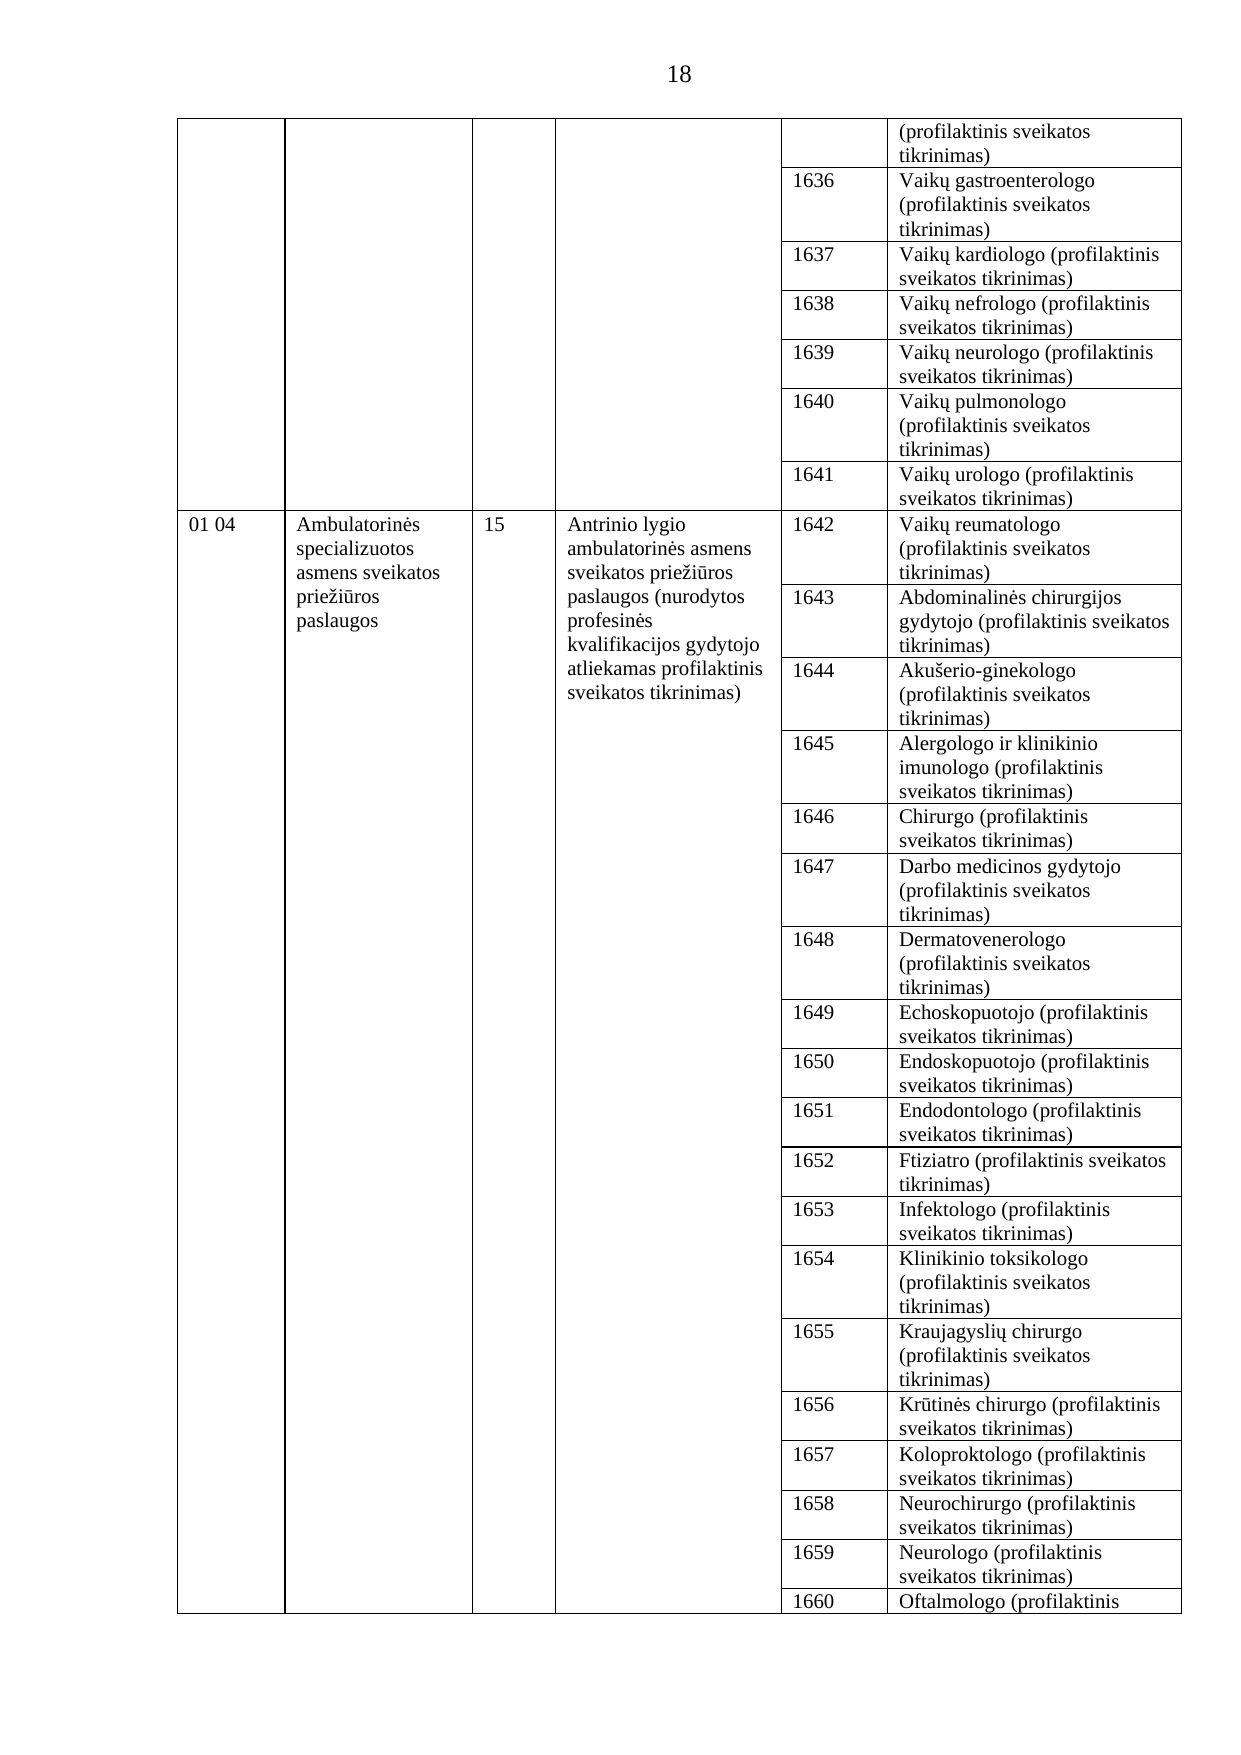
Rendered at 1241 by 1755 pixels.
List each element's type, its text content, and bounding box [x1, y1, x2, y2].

table_cell [473, 119, 555, 510]
table_cell Vaikų gastroenterologo (profilaktinis sveikatos tikrinimas) [888, 168, 1181, 241]
table_cell 1657 [782, 1441, 887, 1489]
table_cell 1639 [782, 340, 887, 388]
table_cell 1645 [782, 731, 887, 803]
table_cell Chirurgo (profilaktinis sveikatos tikrinimas) [888, 804, 1181, 852]
table_cell Neurologo (profilaktinis sveikatos tikrinimas) [888, 1540, 1181, 1588]
table_cell Darbo medicinos gydytojo (profilaktinis sveikatos tikrinimas) [888, 854, 1181, 926]
table_cell Vaikų pulmonologo (profilaktinis sveikatos tikrinimas) [888, 389, 1181, 461]
table_cell 1647 [782, 854, 887, 926]
table_cell Infektologo (profilaktinis sveikatos tikrinimas) [888, 1197, 1181, 1245]
table_cell Vaikų neurologo (profilaktinis sveikatos tikrinimas) [888, 340, 1181, 388]
table_cell 1644 [782, 658, 887, 730]
table_cell 1659 [782, 1540, 887, 1588]
table_cell 01 04 [178, 511, 284, 1613]
table_cell 1636 [782, 168, 887, 241]
table_cell 1637 [782, 242, 887, 290]
table_cell 1643 [782, 585, 887, 657]
table_cell Ftiziatro (profilaktinis sveikatos tikrinimas) [888, 1148, 1181, 1196]
table_cell Kraujagyslių chirurgo (profilaktinis sveikatos tikrinimas) [888, 1319, 1181, 1391]
table_cell 1650 [782, 1049, 887, 1097]
table_cell Klinikinio toksikologo (profilaktinis sveikatos tikrinimas) [888, 1246, 1181, 1318]
table_cell Neurochirurgo (profilaktinis sveikatos tikrinimas) [888, 1491, 1181, 1539]
table_cell Vaikų kardiologo (profilaktinis sveikatos tikrinimas) [888, 242, 1181, 290]
table_cell Krūtinės chirurgo (profilaktinis sveikatos tikrinimas) [888, 1392, 1181, 1440]
table_cell Ambulatorinės specializuotos asmens sveikatos priežiūros paslaugos [286, 511, 472, 1613]
table_cell Endodontologo (profilaktinis sveikatos tikrinimas) [888, 1098, 1181, 1146]
table_cell 1649 [782, 1000, 887, 1048]
table_cell 1653 [782, 1197, 887, 1245]
table_cell Alergologo ir klinikinio imunologo (profilaktinis sveikatos tikrinimas) [888, 731, 1181, 803]
table_cell Vaikų reumatologo (profilaktinis sveikatos tikrinimas) [888, 511, 1181, 584]
table_cell 1638 [782, 291, 887, 339]
table_cell 1646 [782, 804, 887, 852]
table_cell Dermatovenerologo (profilaktinis sveikatos tikrinimas) [888, 927, 1181, 999]
table_cell Vaikų nefrologo (profilaktinis sveikatos tikrinimas) [888, 291, 1181, 339]
table_cell [782, 119, 887, 167]
table_cell 1640 [782, 389, 887, 461]
table_cell 1655 [782, 1319, 887, 1391]
table_cell 1656 [782, 1392, 887, 1440]
table_cell Oftalmologo (profilaktinis [888, 1589, 1181, 1613]
table_cell Koloproktologo (profilaktinis sveikatos tikrinimas) [888, 1441, 1181, 1489]
table_cell Vaikų urologo (profilaktinis sveikatos tikrinimas) [888, 462, 1181, 510]
table_cell Echoskopuotojo (profilaktinis sveikatos tikrinimas) [888, 1000, 1181, 1048]
table_cell 1652 [782, 1148, 887, 1196]
table_cell 1648 [782, 927, 887, 999]
table_cell 15 [473, 511, 555, 1613]
table_cell [178, 119, 284, 510]
table_cell 1658 [782, 1491, 887, 1539]
table_cell Antrinio lygio ambulatorinės asmens sveikatos priežiūros paslaugos (nurodytos profesinės kvalifikacijos gydytojo atliekamas profilaktinis sveikatos tikrinimas) [556, 511, 781, 1613]
table_cell (profilaktinis sveikatos tikrinimas) [888, 119, 1181, 167]
table_cell Abdominalinės chirurgijos gydytojo (profilaktinis sveikatos tikrinimas) [888, 585, 1181, 657]
table_cell 1660 [782, 1589, 887, 1613]
table_cell 1642 [782, 511, 887, 584]
table_cell 1654 [782, 1246, 887, 1318]
table_cell Akušerio-ginekologo (profilaktinis sveikatos tikrinimas) [888, 658, 1181, 730]
table_cell 1651 [782, 1098, 887, 1146]
table_cell [286, 119, 472, 510]
table_cell [556, 119, 781, 510]
table_cell 1641 [782, 462, 887, 510]
table_cell Endoskopuotojo (profilaktinis sveikatos tikrinimas) [888, 1049, 1181, 1097]
